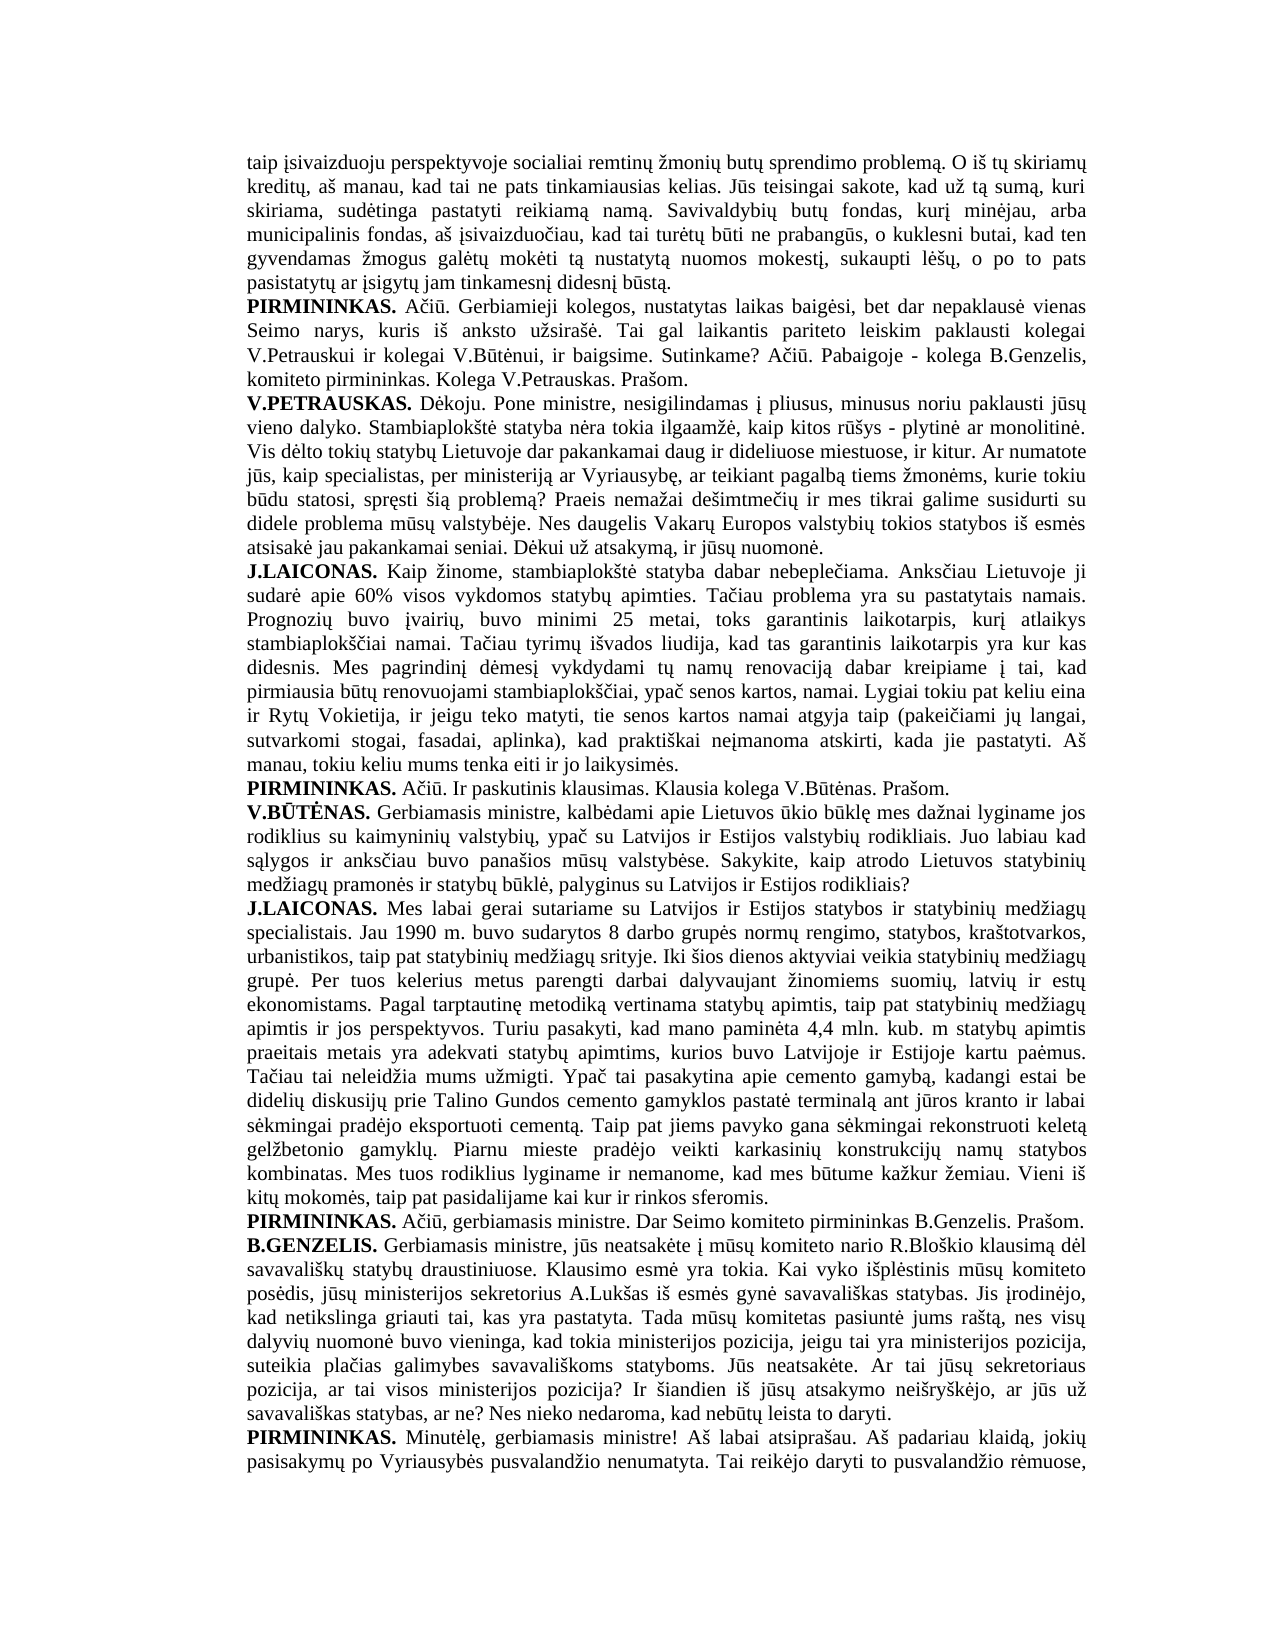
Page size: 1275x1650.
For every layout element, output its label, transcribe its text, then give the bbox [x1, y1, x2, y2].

text V.BŪTĖNAS. Gerbiamasis ministre, kalbėdami apie Lietuvos ūkio būklę mes dažnai lyginame jos rodiklius su kaimyninių valstybių, ypač su Latvijos ir Estijos valstybių rodikliais. Juo labiau kad sąlygos ir anksčiau buvo panašios mūsų valstybėse. Sakykite, kaip atrodo Lietuvos statybinių medžiagų pramonės ir statybų būklė, palyginus su Latvijos ir Estijos rodikliais? [247, 800, 1087, 896]
text B.GENZELIS. Gerbiamasis ministre, jūs neatsakėte į mūsų komiteto nario R.Bloškio klausimą dėl savavališkų statybų draustiniuose. Klausimo esmė yra tokia. Kai vyko išplėstinis mūsų komiteto posėdis, jūsų ministerijos sekretorius A.Lukšas iš esmės gynė savavališkas statybas. Jis įrodinėjo, kad netikslinga griauti tai, kas yra pastatyta. Tada mūsų komitetas pasiuntė jums raštą, nes visų dalyvių nuomonė buvo vieninga, kad tokia ministerijos pozicija, jeigu tai yra ministerijos pozicija, suteikia plačias galimybes savavališkoms statyboms. Jūs neatsakėte. Ar tai jūsų sekretoriaus pozicija, ar tai visos ministerijos pozicija? Ir šiandien iš jūsų atsakymo neišryškėjo, ar jūs už savavališkas statybas, ar ne? Nes nieko nedaroma, kad nebūtų leista to daryti. [247, 1233, 1087, 1425]
text J.LAICONAS. Kaip žinome, stambiaplokštė statyba dabar nebeplečiama. Anksčiau Lietuvoje ji sudarė apie 60% visos vykdomos statybų apimties. Tačiau problema yra su pastatytais namais. Prognozių buvo įvairių, buvo minimi 25 metai, toks garantinis laikotarpis, kurį atlaikys stambiaplokščiai namai. Tačiau tyrimų išvados liudija, kad tas garantinis laikotarpis yra kur kas didesnis. Mes pagrindinį dėmesį vykdydami tų namų renovaciją dabar kreipiame į tai, kad pirmiausia būtų renovuojami stambiaplokščiai, ypač senos kartos, namai. Lygiai tokiu pat keliu eina ir Rytų Vokietija, ir jeigu teko matyti, tie senos kartos namai atgyja taip (pakeičiami jų langai, sutvarkomi stogai, fasadai, aplinka), kad praktiškai neįmanoma atskirti, kada jie pastatyti. Aš manau, tokiu keliu mums tenka eiti ir jo laikysimės. [247, 559, 1087, 776]
text V.PETRAUSKAS. Dėkoju. Pone ministre, nesigilindamas į pliusus, minusus noriu paklausti jūsų vieno dalyko. Stambiaplokštė statyba nėra tokia ilgaamžė, kaip kitos rūšys - plytinė ar monolitinė. Vis dėlto tokių statybų Lietuvoje dar pakankamai daug ir dideliuose miestuose, ir kitur. Ar numatote jūs, kaip specialistas, per ministeriją ar Vyriausybę, ar teikiant pagalbą tiems žmonėms, kurie tokiu būdu statosi, spręsti šią problemą? Praeis nemažai dešimtmečių ir mes tikrai galime susidurti su didele problema mūsų valstybėje. Nes daugelis Vakarų Europos valstybių tokios statybos iš esmės atsisakė jau pakankamai seniai. Dėkui už atsakymą, ir jūsų nuomonė. [247, 391, 1087, 559]
text taip įsivaizduoju perspektyvoje socialiai remtinų žmonių butų sprendimo problemą. O iš tų skiriamų kreditų, aš manau, kad tai ne pats tinkamiausias kelias. Jūs teisingai sakote, kad už tą sumą, kuri skiriama, sudėtinga pastatyti reikiamą namą. Savivaldybių butų fondas, kurį minėjau, arba municipalinis fondas, aš įsivaizduočiau, kad tai turėtų būti ne prabangūs, o kuklesni butai, kad ten gyvendamas žmogus galėtų mokėti tą nustatytą nuomos mokestį, sukaupti lėšų, o po to pats pasistatytų ar įsigytų jam tinkamesnį didesnį būstą. [247, 150, 1087, 294]
text PIRMININKAS. Ačiū. Ir paskutinis klausimas. Klausia kolega V.Būtėnas. Prašom. [247, 776, 1087, 800]
text PIRMININKAS. Minutėlę, gerbiamasis ministre! Aš labai atsiprašau. Aš padariau klaidą, jokių pasisakymų po Vyriausybės pusvalandžio nenumatyta. Tai reikėjo daryti to pusvalandžio rėmuose, [247, 1425, 1087, 1473]
text PIRMININKAS. Ačiū. Gerbiamieji kolegos, nustatytas laikas baigėsi, bet dar nepaklausė vienas Seimo narys, kuris iš anksto užsirašė. Tai gal laikantis pariteto leiskim paklausti kolegai V.Petrauskui ir kolegai V.Būtėnui, ir baigsime. Sutinkame? Ačiū. Pabaigoje - kolega B.Genzelis, komiteto pirmininkas. Kolega V.Petrauskas. Prašom. [247, 294, 1087, 391]
text J.LAICONAS. Mes labai gerai sutariame su Latvijos ir Estijos statybos ir statybinių medžiagų specialistais. Jau 1990 m. buvo sudarytos 8 darbo grupės normų rengimo, statybos, kraštotvarkos, urbanistikos, taip pat statybinių medžiagų srityje. Iki šios dienos aktyviai veikia statybinių medžiagų grupė. Per tuos kelerius metus parengti darbai dalyvaujant žinomiems suomių, latvių ir estų ekonomistams. Pagal tarptautinę metodiką vertinama statybų apimtis, taip pat statybinių medžiagų apimtis ir jos perspektyvos. Turiu pasakyti, kad mano paminėta 4,4 mln. kub. m statybų apimtis praeitais metais yra adekvati statybų apimtims, kurios buvo Latvijoje ir Estijoje kartu paėmus. Tačiau tai neleidžia mums užmigti. Ypač tai pasakytina apie cemento gamybą, kadangi estai be didelių diskusijų prie Talino Gundos cemento gamyklos pastatė terminalą ant jūros kranto ir labai sėkmingai pradėjo eksportuoti cementą. Taip pat jiems pavyko gana sėkmingai rekonstruoti keletą gelžbetonio gamyklų. Piarnu mieste pradėjo veikti karkasinių konstrukcijų namų statybos kombinatas. Mes tuos rodiklius lyginame ir nemanome, kad mes būtume kažkur žemiau. Vieni iš kitų mokomės, taip pat pasidalijame kai kur ir rinkos sferomis. [247, 896, 1087, 1209]
text PIRMININKAS. Ačiū, gerbiamasis ministre. Dar Seimo komiteto pirmininkas B.Genzelis. Prašom. [247, 1209, 1087, 1233]
